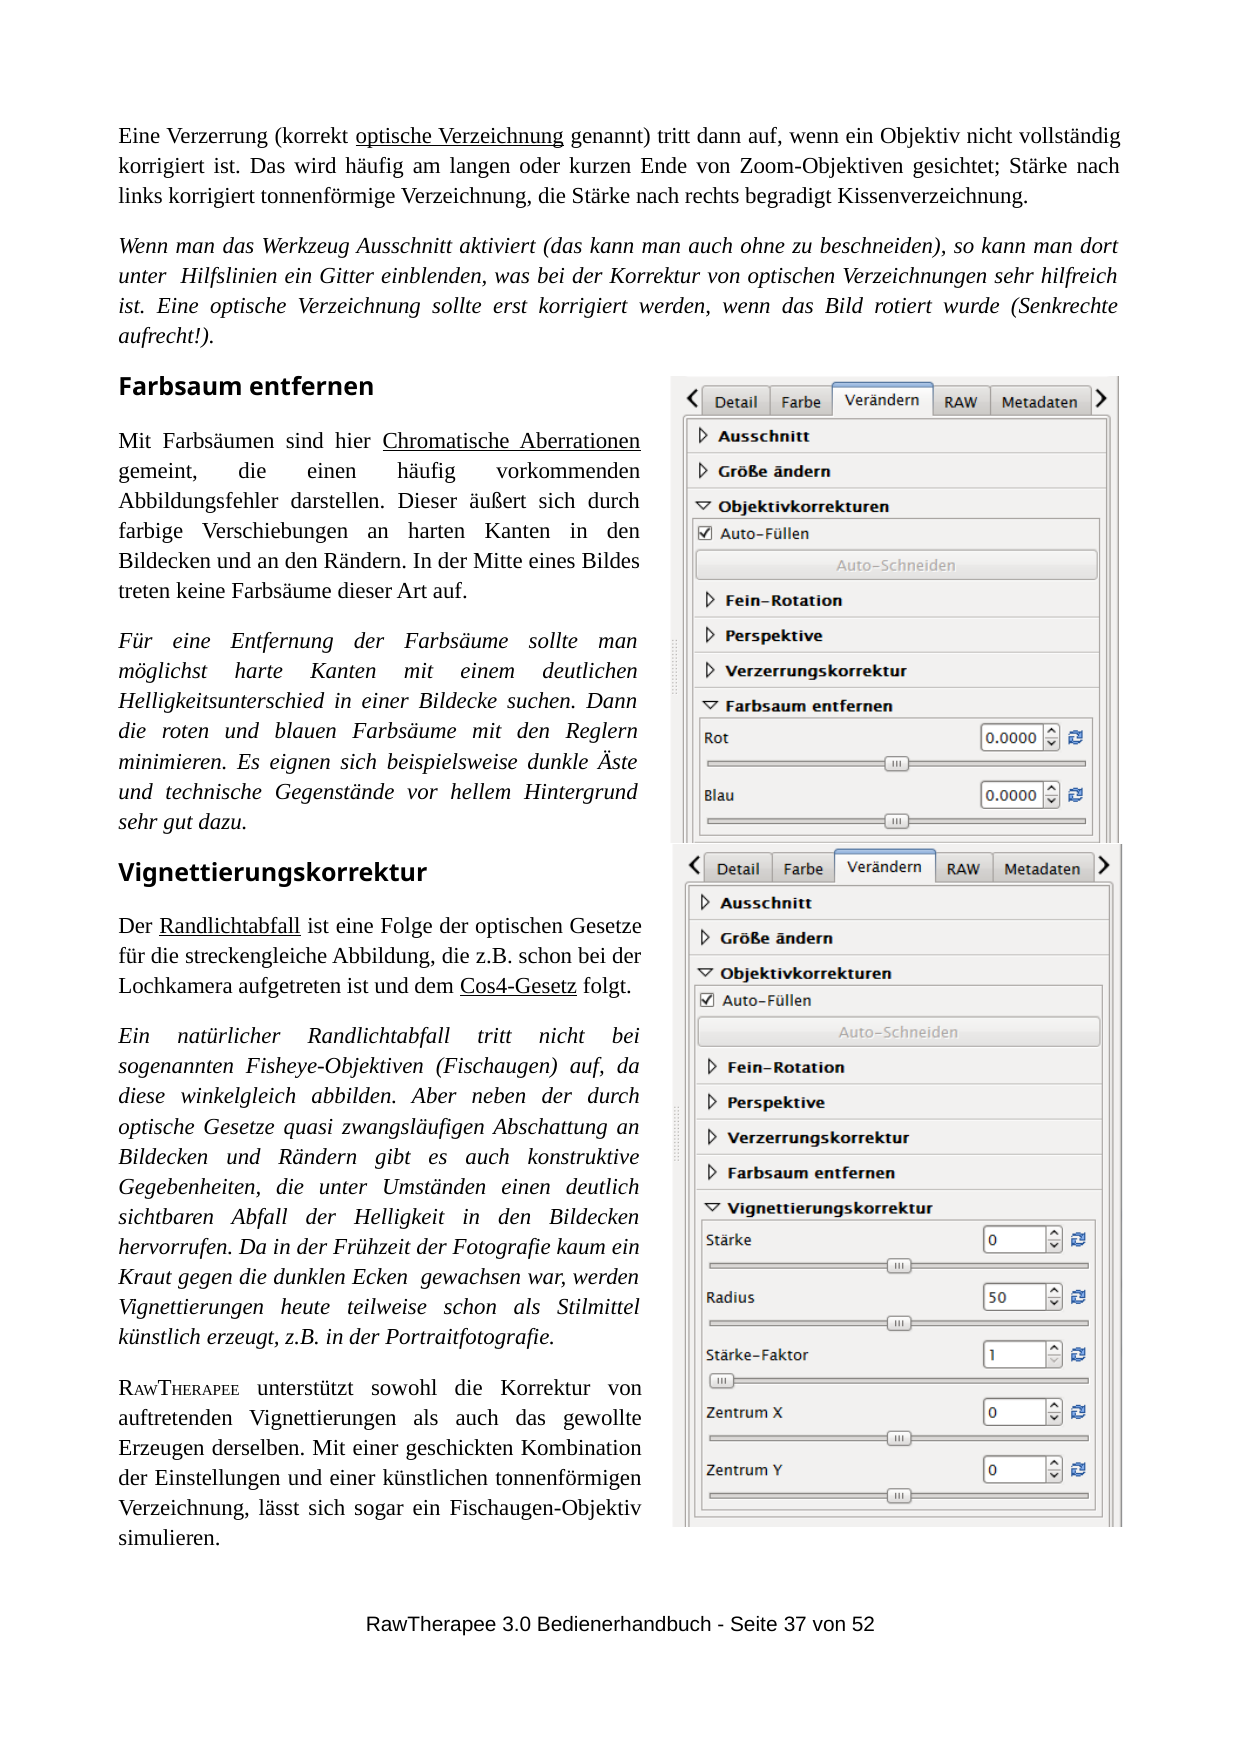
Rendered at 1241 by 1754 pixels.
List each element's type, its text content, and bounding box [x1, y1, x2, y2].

text Wenn man das Werkzeug Ausschnitt aktiviert (das kann man auch ohne zu beschneiden), so kann man dort unter Hilfslinien ein Gitter einblenden, was bei der Korrektur von optischen Verzeichnungen sehr hilfreich ist. Eine optische Verzeichnung sollte erst korrigiert werden, wenn das Bild rotiert wurde (Senkrechte aufrecht!). [118, 228, 1122, 349]
subtitle Vignettierungskorrektur [118, 854, 672, 888]
text Eine Verzerrung (korrekt optische Verzeichnung genannt) tritt dann auf, wenn ein Objektiv nicht vollständig korrigiert ist. Das wird häufig am langen oder kurzen Ende von Zoom-Objektiven gesichtet; Stärke nach links korrigiert tonnenförmige Verzeichnung, die Stärke nach rechts begradigt Kissenverzeichnung. [118, 118, 1122, 208]
subtitle Farbsaum entfernen [118, 369, 1122, 403]
text Ein natürlicher Randlichtabfall tritt nicht bei sogenannten Fisheye-Objektiven (Fischaugen) auf, da diese winkelgleich abbilden. Aber neben der durch optische Gesetze quasi zwangsläufigen Abschattung an Bildecken und Rändern gibt es auch konstruktive Gegebenheiten, die unter Umständen einen deutlich sichtbaren Abfall der Helligkeit in den Bildecken hervorrufen. Da in der Frühzeit der Fotografie kaum ein Kraut gegen die dunklen Ecken gewachsen war, werden Vignettierungen heute teilweise schon als Stilmittel künstlich erzeugt, z.B. in der Portraitfotografie. [118, 1019, 672, 1350]
picture [672, 844, 1123, 1527]
text Mit Farbsäumen sind hier Chromatische Aberrationen gemeint, die einen häufig vorkommenden Abbildungsfehler darstellen. Dieser äußert sich durch farbige Verschiebungen an harten Kanten in den Bildecken und an den Rändern. In der Mitte eines Bildes treten keine Farbsäume dieser Art auf. [118, 423, 670, 603]
picture [670, 376, 1119, 843]
text RawTherapee unterstützt sowohl die Korrektur von auftretenden Vignettierungen als auch das gewollte Erzeugen derselben. Mit einer geschickten Kombination der Einstellungen und einer künstlichen tonnenförmigen Verzeichnung, lässt sich sogar ein Fischaugen-Objektiv simulieren. [118, 1370, 1122, 1550]
text Der Randlichtabfall ist eine Folge der optischen Gesetze für die streckengleiche Abbildung, die z.B. schon bei der Lochkamera aufgetreten ist und dem Cos4-Gesetz folgt. [118, 908, 672, 999]
text Für eine Entfernung der Farbsäume sollte man möglichst harte Kanten mit einem deutlichen Helligkeitsunterschied in einer Bildecke suchen. Dann die roten und blauen Farbsäume mit den Reglern minimieren. Es eignen sich beispielsweise dunkle Äste und technische Gegenstände vor hellem Hintergrund sehr gut dazu. [118, 623, 670, 834]
